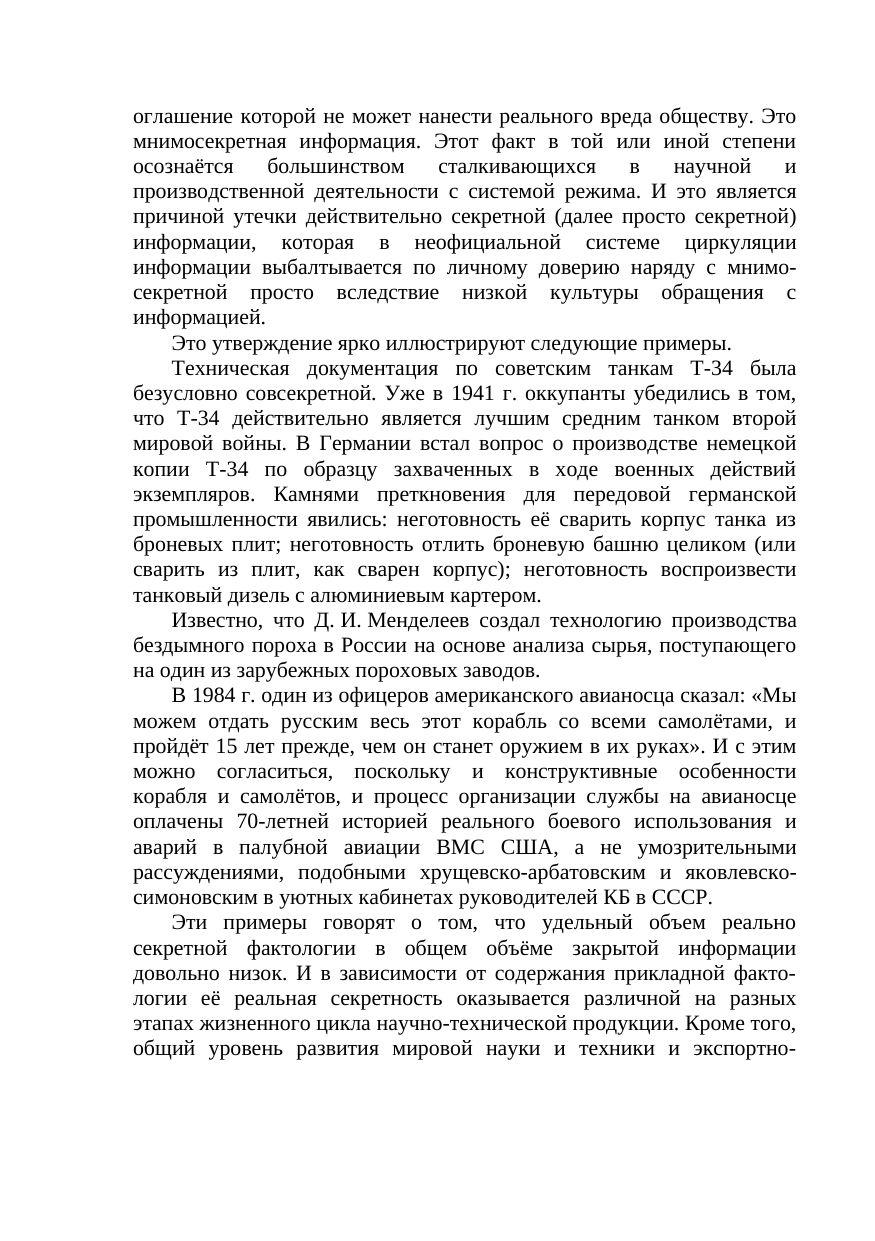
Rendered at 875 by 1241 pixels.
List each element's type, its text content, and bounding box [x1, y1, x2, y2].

text Известно, что Д. И. Менделеев создал технологию производства бездымного пороха в России на основе анализа сырья, поступающего на один из зарубежных пороховых заводов. [133, 607, 797, 682]
text оглашение которой не может нанести реального вреда обществу. Это мнимосекретная информация. Этот факт в той или иной степени осознаётся большинством сталкивающихся в научной и производственной деятельности с системой режима. И это является причиной утечки действительно секретной (далее просто секретной) информации, которая в неофициальной системе циркуляции информации выбалтывается по личному доверию наряду с мнимо-секретной просто вследствие низкой культуры обращения с информацией. [133, 103, 797, 329]
text Эти примеры говорят о том, что удельный объем реально секретной фактологии в общем объёме закрытой информации довольно низок. И в зависимости от содержания прикладной факто-логии её реальная секретность оказывается различной на разных этапах жизненного цикла научно-технической продукции. Кроме того, общий уровень развития мировой науки и техники и экспортно- [133, 909, 797, 1061]
text В 1984 г. один из офицеров американского авианосца сказал: «Мы можем отдать русским весь этот корабль со всеми самолётами, и пройдёт 15 лет прежде, чем он станет оружием в их руках». И с этим можно согласиться, поскольку и конструктивные особенности корабля и самолётов, и процесс организации службы на авианосце оплачены 70-летней историей реального боевого использования и аварий в палубной авиации ВМС США, а не умозрительными рассуждениями, подобными хрущевско-арбатовским и яковлевско-симоновским в уютных кабинетах руководителей КБ в СССР. [133, 682, 797, 909]
text Техническая документация по советским танкам Т-34 была безусловно совсекретной. Уже в 1941 г. оккупанты убедились в том, что Т-34 действительно является лучшим средним танком второй мировой войны. В Германии встал вопрос о производстве немецкой копии Т-34 по образцу захваченных в ходе военных действий экземпляров. Камнями преткновения для передовой германской промышленности явились: неготовность её сварить корпус танка из броневых плит; неготовность отлить броневую башню целиком (или сварить из плит, как сварен корпус); неготовность воспроизвести танковый дизель с алюминиевым картером. [133, 355, 797, 607]
text Это утверждение ярко иллюстрируют следующие примеры. [133, 329, 797, 355]
